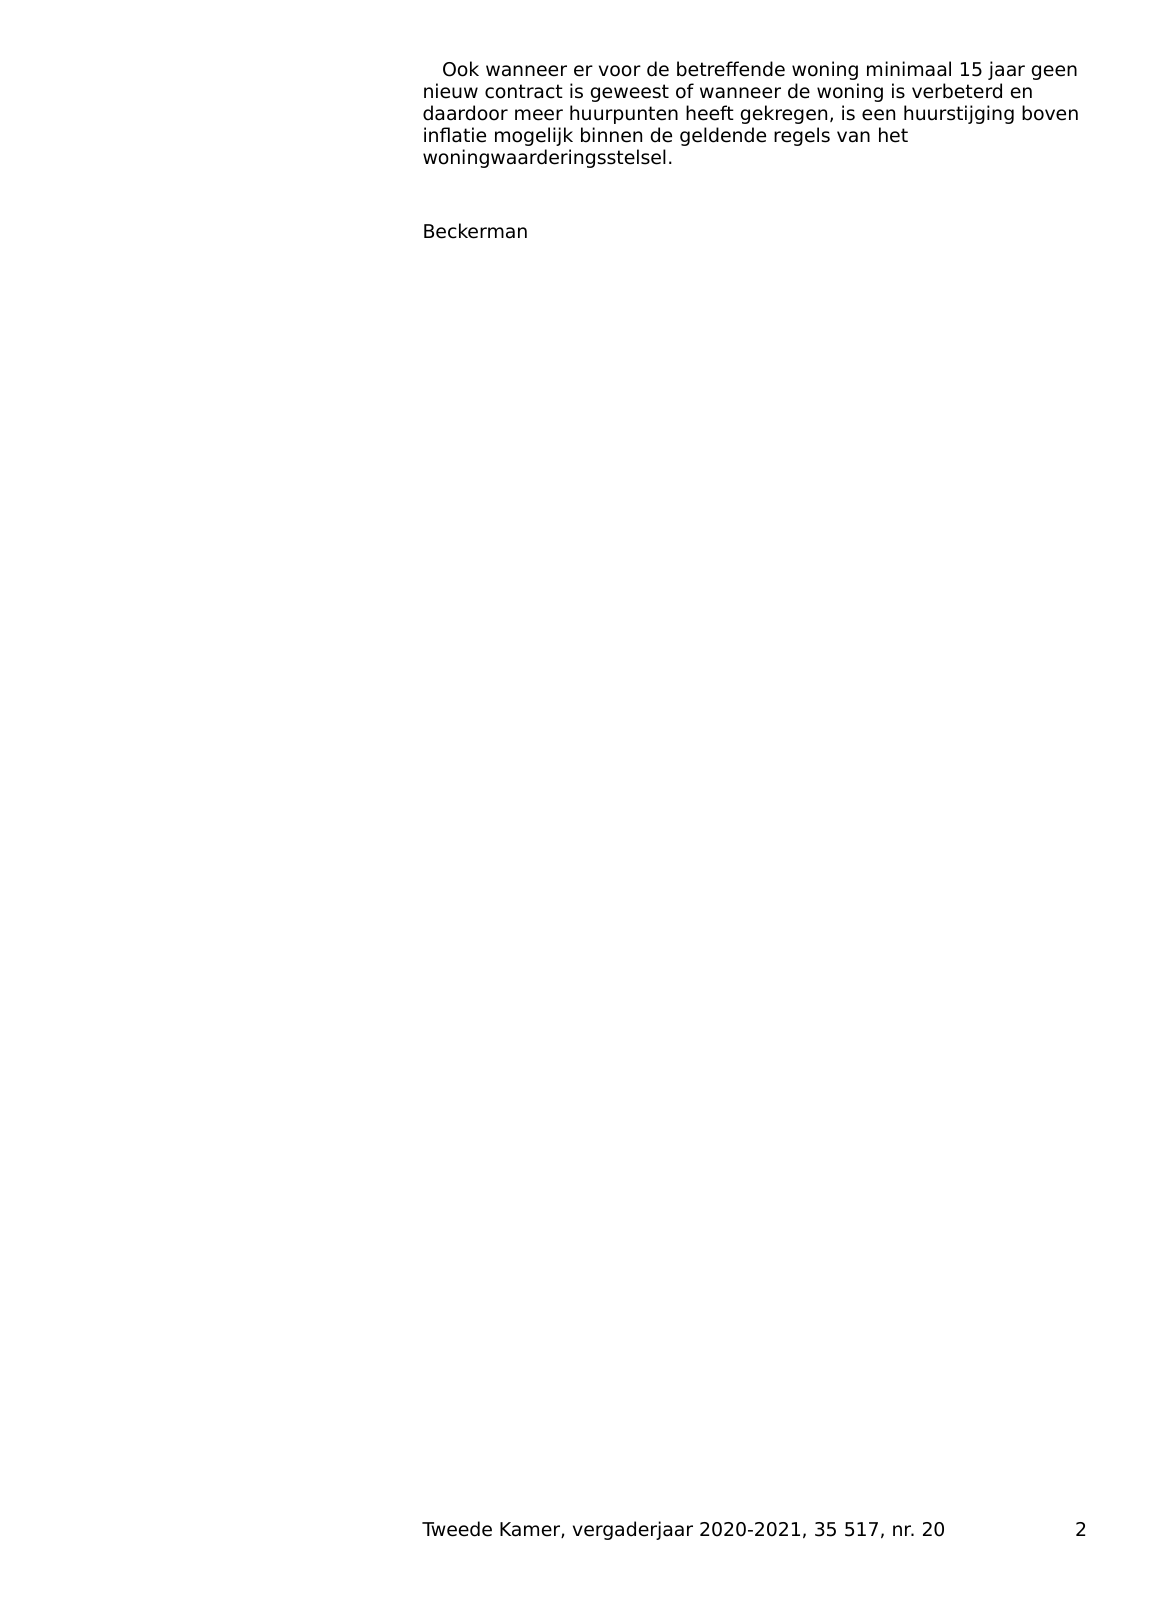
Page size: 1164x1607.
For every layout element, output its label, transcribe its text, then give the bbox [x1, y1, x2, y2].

text Ook wanneer er voor de betreffende woning minimaal 15 jaar geen nieuw contract is geweest of wanneer de woning is verbeterd en daardoor meer huurpunten heeft gekregen, is een huurstijging boven inflatie mogelijk binnen de geldende regels van het woningwaarderingsstelsel. [422, 59, 1087, 169]
text Beckerman [422, 199, 1087, 243]
